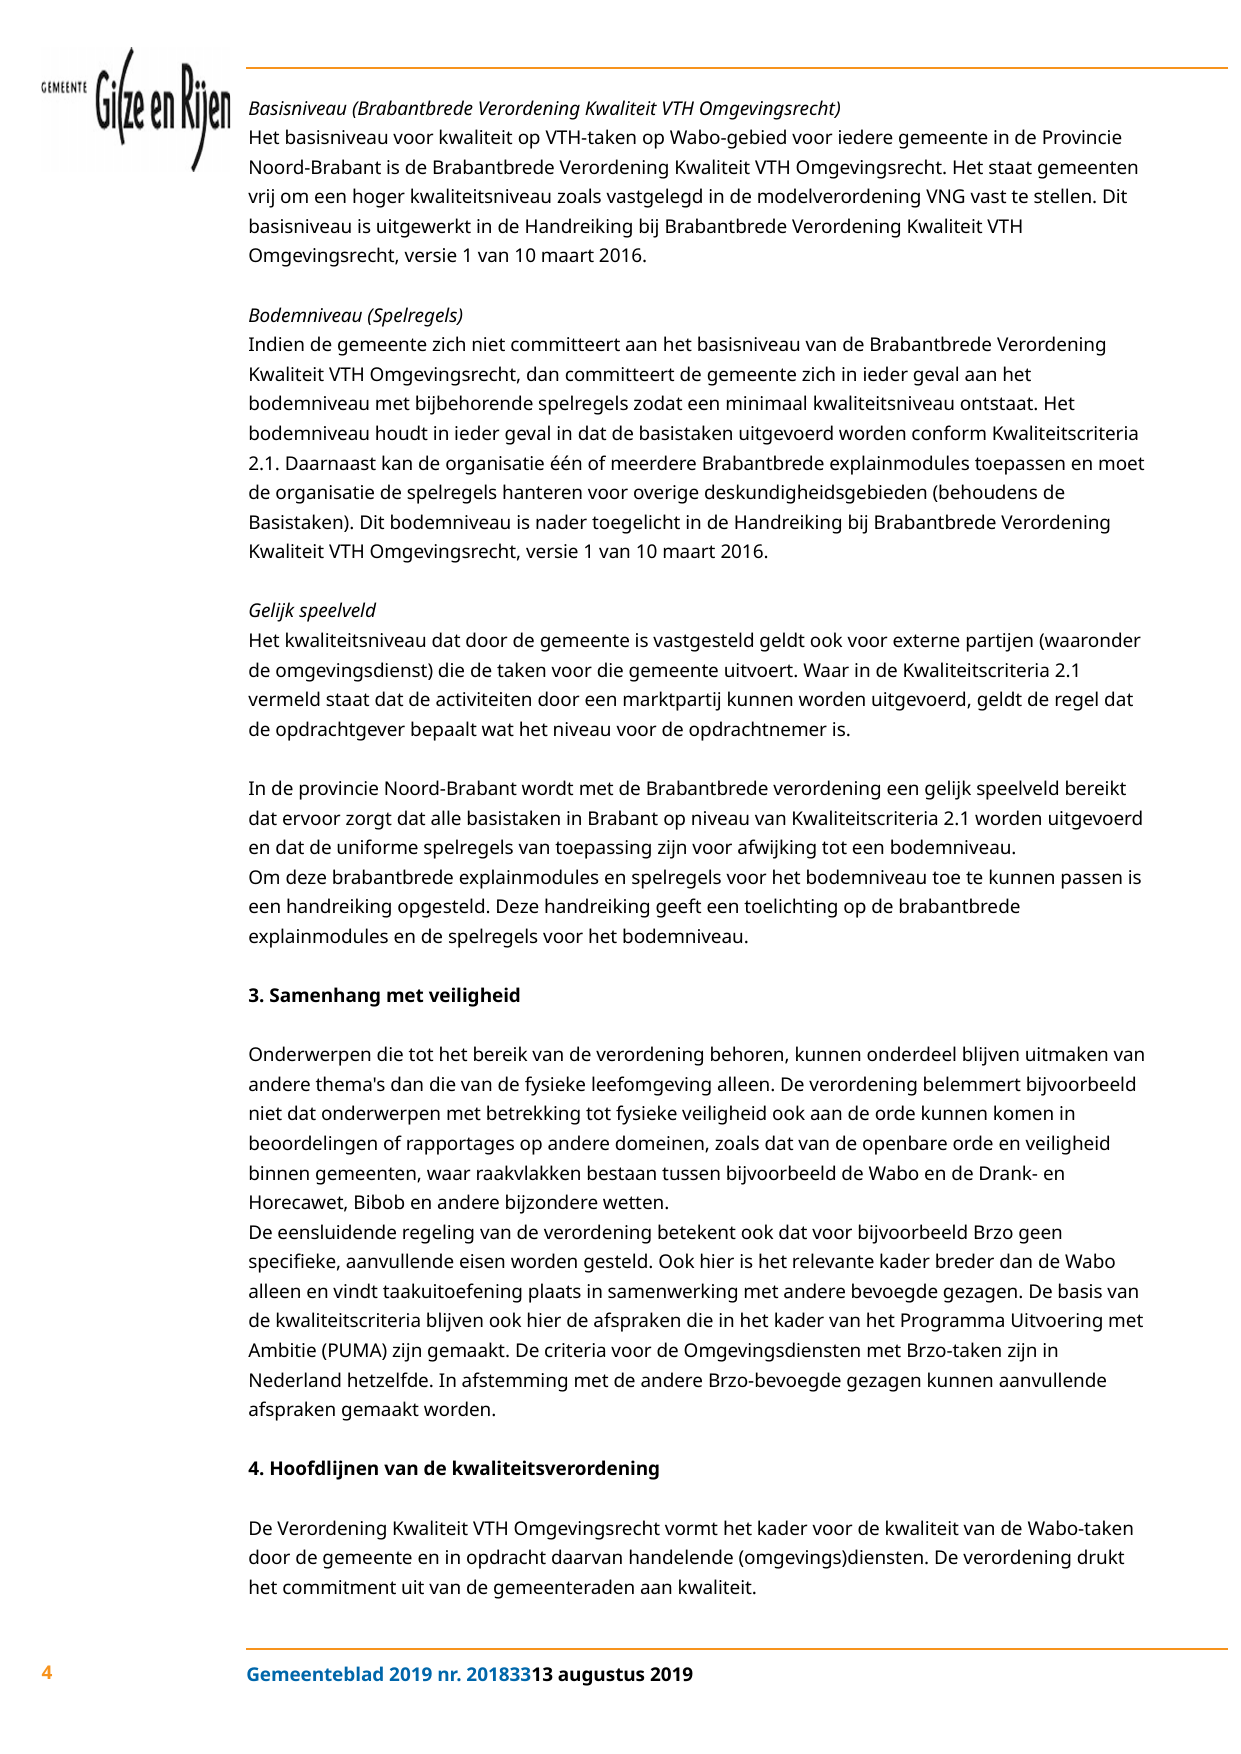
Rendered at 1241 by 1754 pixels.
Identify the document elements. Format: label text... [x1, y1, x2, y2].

picture [41, 47, 231, 172]
text De eensluidende regeling van de verordening betekent ook dat voor bijvoorbeeld Brzo geen specifieke, aanvullende eisen worden gesteld. Ook hier is het relevante kader breder dan de Wabo alleen en vindt taakuitoefening plaats in samenwerking met andere bevoegde gezagen. De basis van de kwaliteitscriteria blijven ook hier de afspraken die in het kader van het Programma Uitvoering met Ambitie (PUMA) zijn gemaakt. De criteria voor de Omgevingsdiensten met Brzo-taken zijn in Nederland hetzelfde. In afstemming met de andere Brzo-bevoegde gezagen kunnen aanvullende afspraken gemaakt worden. [248, 1219, 1152, 1422]
text Om deze brabantbrede explainmodules en spelregels voor het bodemniveau toe te kunnen passen is een handreiking opgesteld. Deze handreiking geeft een toelichting op de brabantbrede explainmodules en de spelregels voor het bodemniveau. [248, 864, 1152, 949]
text Het kwaliteitsniveau dat door de gemeente is vastgesteld geldt ook voor externe partijen (waaronder de omgevingsdienst) die de taken voor die gemeente uitvoert. Waar in de Kwaliteitscriteria 2.1 vermeld staat dat de activiteiten door een marktpartij kunnen worden uitgevoerd, geldt de regel dat de opdrachtgever bepaalt wat het niveau voor de opdrachtnemer is. [248, 627, 1152, 742]
text 4. Hoofdlijnen van de kwaliteitsverordening [248, 1456, 1152, 1481]
text Bodemniveau (Spelregels) [248, 302, 1152, 328]
text Basisniveau (Brabantbrede Verordening Kwaliteit VTH Omgevingsrecht) [248, 95, 1152, 121]
text Indien de gemeente zich niet committeert aan het basisniveau van de Brabantbrede Verordening Kwaliteit VTH Omgevingsrecht, dan committeert de gemeente zich in ieder geval aan het bodemniveau met bijbehorende spelregels zodat een minimaal kwaliteitsniveau ontstaat. Het bodemniveau houdt in ieder geval in dat de basistaken uitgevoerd worden conform Kwaliteitscriteria 2.1. Daarnaast kan de organisatie één of meerdere Brabantbrede explainmodules toepassen en moet de organisatie de spelregels hanteren voor overige deskundigheidsgebieden (behoudens de Basistaken). Dit bodemniveau is nader toegelicht in de Handreiking bij Brabantbrede Verordening Kwaliteit VTH Omgevingsrecht, versie 1 van 10 maart 2016. [248, 331, 1152, 564]
text In de provincie Noord-Brabant wordt met de Brabantbrede verordening een gelijk speelveld bereikt dat ervoor zorgt dat alle basistaken in Brabant op niveau van Kwaliteitscriteria 2.1 worden uitgevoerd en dat de uniforme spelregels van toepassing zijn voor afwijking tot een bodemniveau. [248, 775, 1152, 860]
text Gelijk speelveld [248, 598, 1152, 623]
text De Verordening Kwaliteit VTH Omgevingsrecht vormt het kader voor de kwaliteit van de Wabo-taken door de gemeente en in opdracht daarvan handelende (omgevings)diensten. De verordening drukt het commitment uit van de gemeenteraden aan kwaliteit. [248, 1515, 1152, 1600]
text 3. Samenhang met veiligheid [248, 982, 1152, 1008]
text Het basisniveau voor kwaliteit op VTH-taken op Wabo-gebied voor iedere gemeente in de Provincie Noord-Brabant is de Brabantbrede Verordening Kwaliteit VTH Omgevingsrecht. Het staat gemeenten vrij om een hoger kwaliteitsniveau zoals vastgelegd in de modelverordening VNG vast te stellen. Dit basisniveau is uitgewerkt in de Handreiking bij Brabantbrede Verordening Kwaliteit VTH Omgevingsrecht, versie 1 van 10 maart 2016. [248, 124, 1152, 268]
text Onderwerpen die tot het bereik van de verordening behoren, kunnen onderdeel blijven uitmaken van andere thema's dan die van de fysieke leefomgeving alleen. De verordening belemmert bijvoorbeeld niet dat onderwerpen met betrekking tot fysieke veiligheid ook aan de orde kunnen komen in beoordelingen of rapportages op andere domeinen, zoals dat van de openbare orde en veiligheid binnen gemeenten, waar raakvlakken bestaan tussen bijvoorbeeld de Wabo en de Drank- en Horecawet, Bibob en andere bijzondere wetten. [248, 1041, 1152, 1215]
